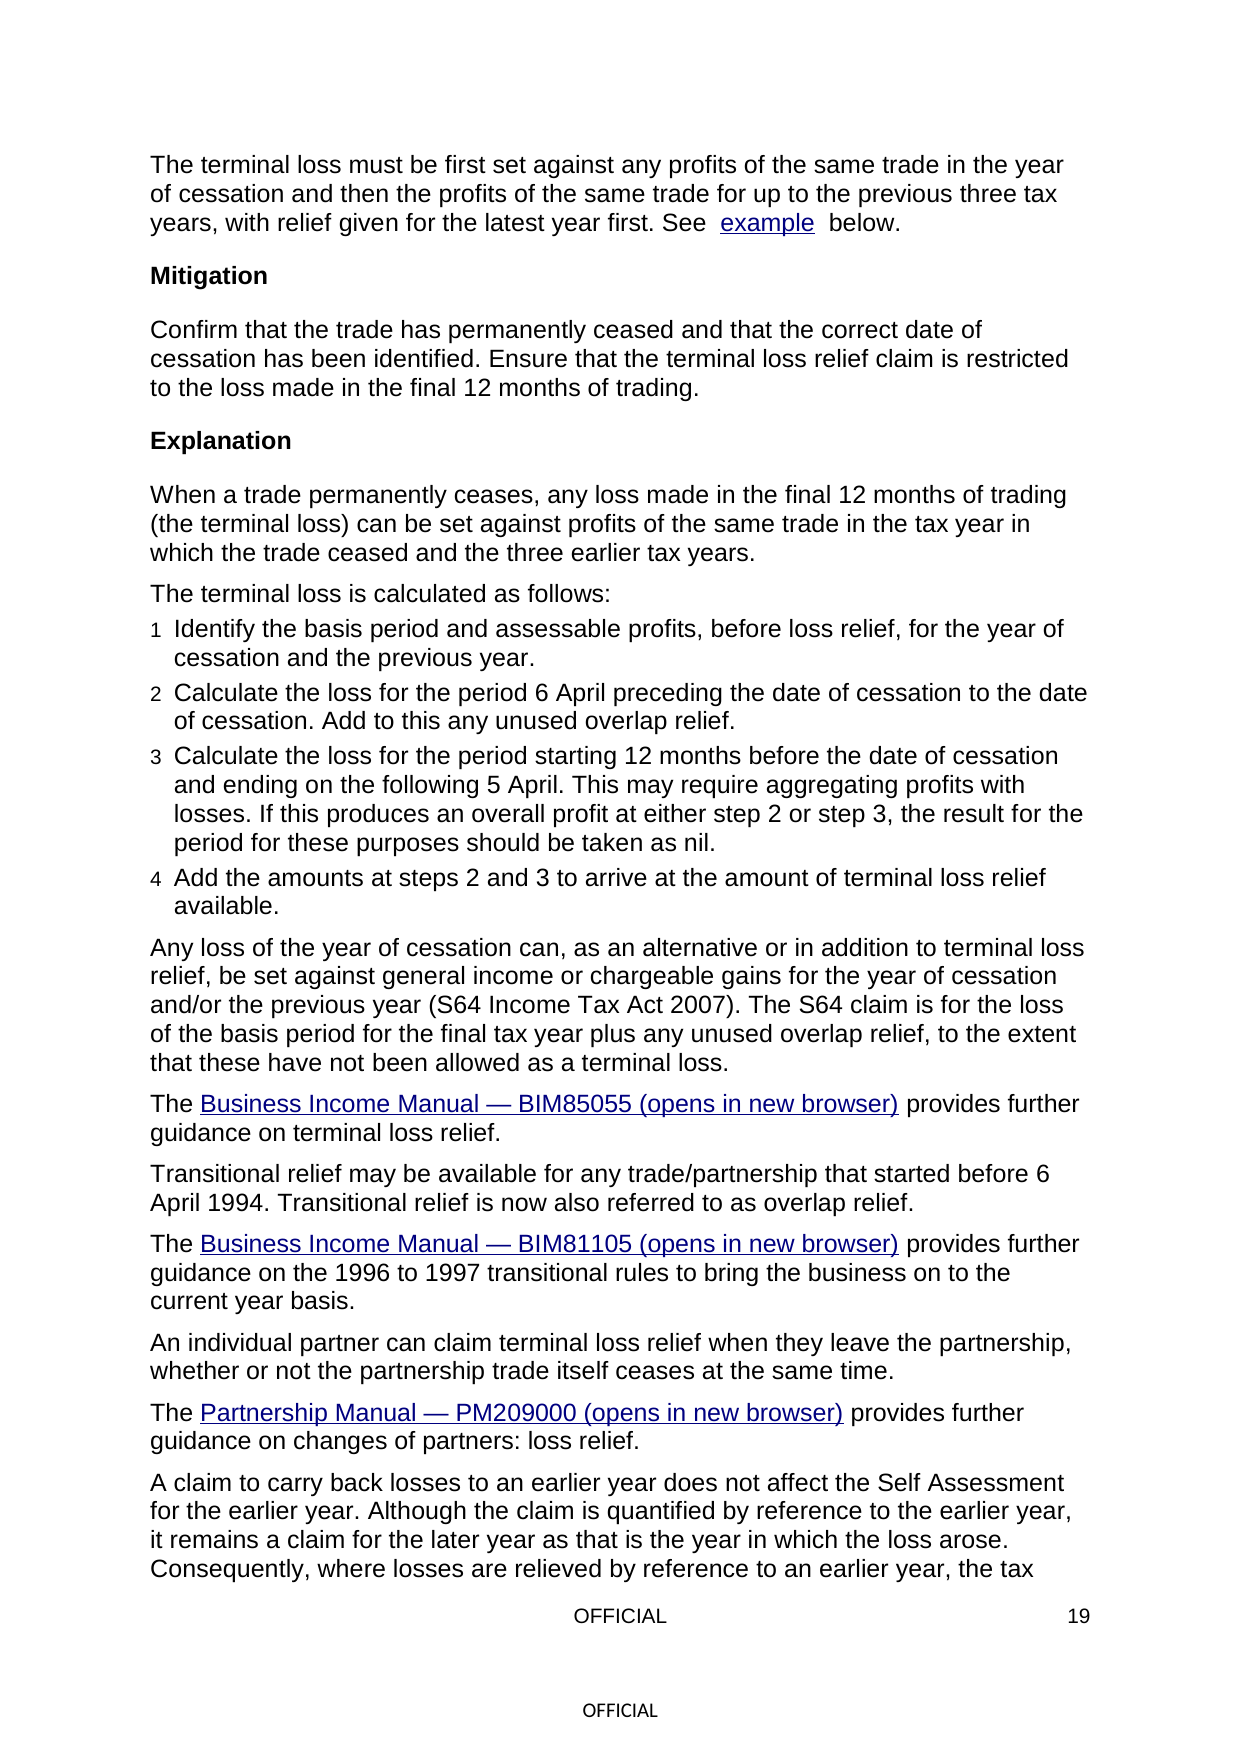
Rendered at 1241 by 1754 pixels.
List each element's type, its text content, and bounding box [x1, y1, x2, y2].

list Calculate the loss for the period 6 April preceding the date of cessation to the date of cessation. Add to this any unused overlap relief. [150, 677, 1090, 735]
text A claim to carry back losses to an earlier year does not affect the Self Assessment for the earlier year. Although the claim is quantified by reference to the earlier year, it remains a claim for the later year as that is the year in which the loss arose. Consequently, where losses are relieved by reference to an earlier year, the tax [150, 1467, 1090, 1582]
subtitle Explanation [150, 426, 1090, 455]
subtitle Mitigation [150, 261, 1090, 290]
text Any loss of the year of cessation can, as an alternative or in addition to terminal loss relief, be set against general income or chargeable gains for the year of cessation and/or the previous year (S64 Income Tax Act 2007). The S64 claim is for the loss of the basis period for the final tax year plus any unused overlap relief, to the extent that these have not been allowed as a terminal loss. [150, 932, 1090, 1076]
list Identify the basis period and assessable profits, before loss relief, for the year of cessation and the previous year. [150, 614, 1090, 671]
text When a trade permanently ceases, any loss made in the final 12 months of trading (the terminal loss) can be set against profits of the same trade in the tax year in which the trade ceased and the three earlier tax years. [150, 480, 1090, 566]
text The terminal loss is calculated as follows: [150, 579, 1090, 607]
text The Business Income Manual — BIM81105 (opens in new browser) provides further guidance on the 1996 to 1997 transitional rules to bring the business on to the current year basis. [150, 1229, 1090, 1315]
text The Business Income Manual — BIM85055 (opens in new browser) provides further guidance on terminal loss relief. [150, 1089, 1090, 1146]
text Confirm that the trade has permanently ceased and that the correct date of cessation has been identified. Ensure that the terminal loss relief claim is restricted to the loss made in the final 12 months of trading. [150, 315, 1090, 401]
text The Partnership Manual — PM209000 (opens in new browser) provides further guidance on changes of partners: loss relief. [150, 1397, 1090, 1455]
text Transitional relief may be available for any trade/partnership that started before 6 April 1994. Transitional relief is now also referred to as overlap relief. [150, 1159, 1090, 1216]
text An individual partner can claim terminal loss relief when they leave the partnership, whether or not the partnership trade itself ceases at the same time. [150, 1327, 1090, 1385]
text The terminal loss must be first set against any profits of the same trade in the year of cessation and then the profits of the same trade for up to the previous three tax years, with relief given for the latest year first. See example below. [150, 150, 1090, 236]
list Add the amounts at steps 2 and 3 to arrive at the amount of terminal loss relief available. [150, 862, 1090, 920]
list Calculate the loss for the period starting 12 months before the date of cessation and ending on the following 5 April. This may require aggregating profits with losses. If this produces an overall profit at either step 2 or step 3, the result for the period for these purposes should be taken as nil. [150, 741, 1090, 856]
